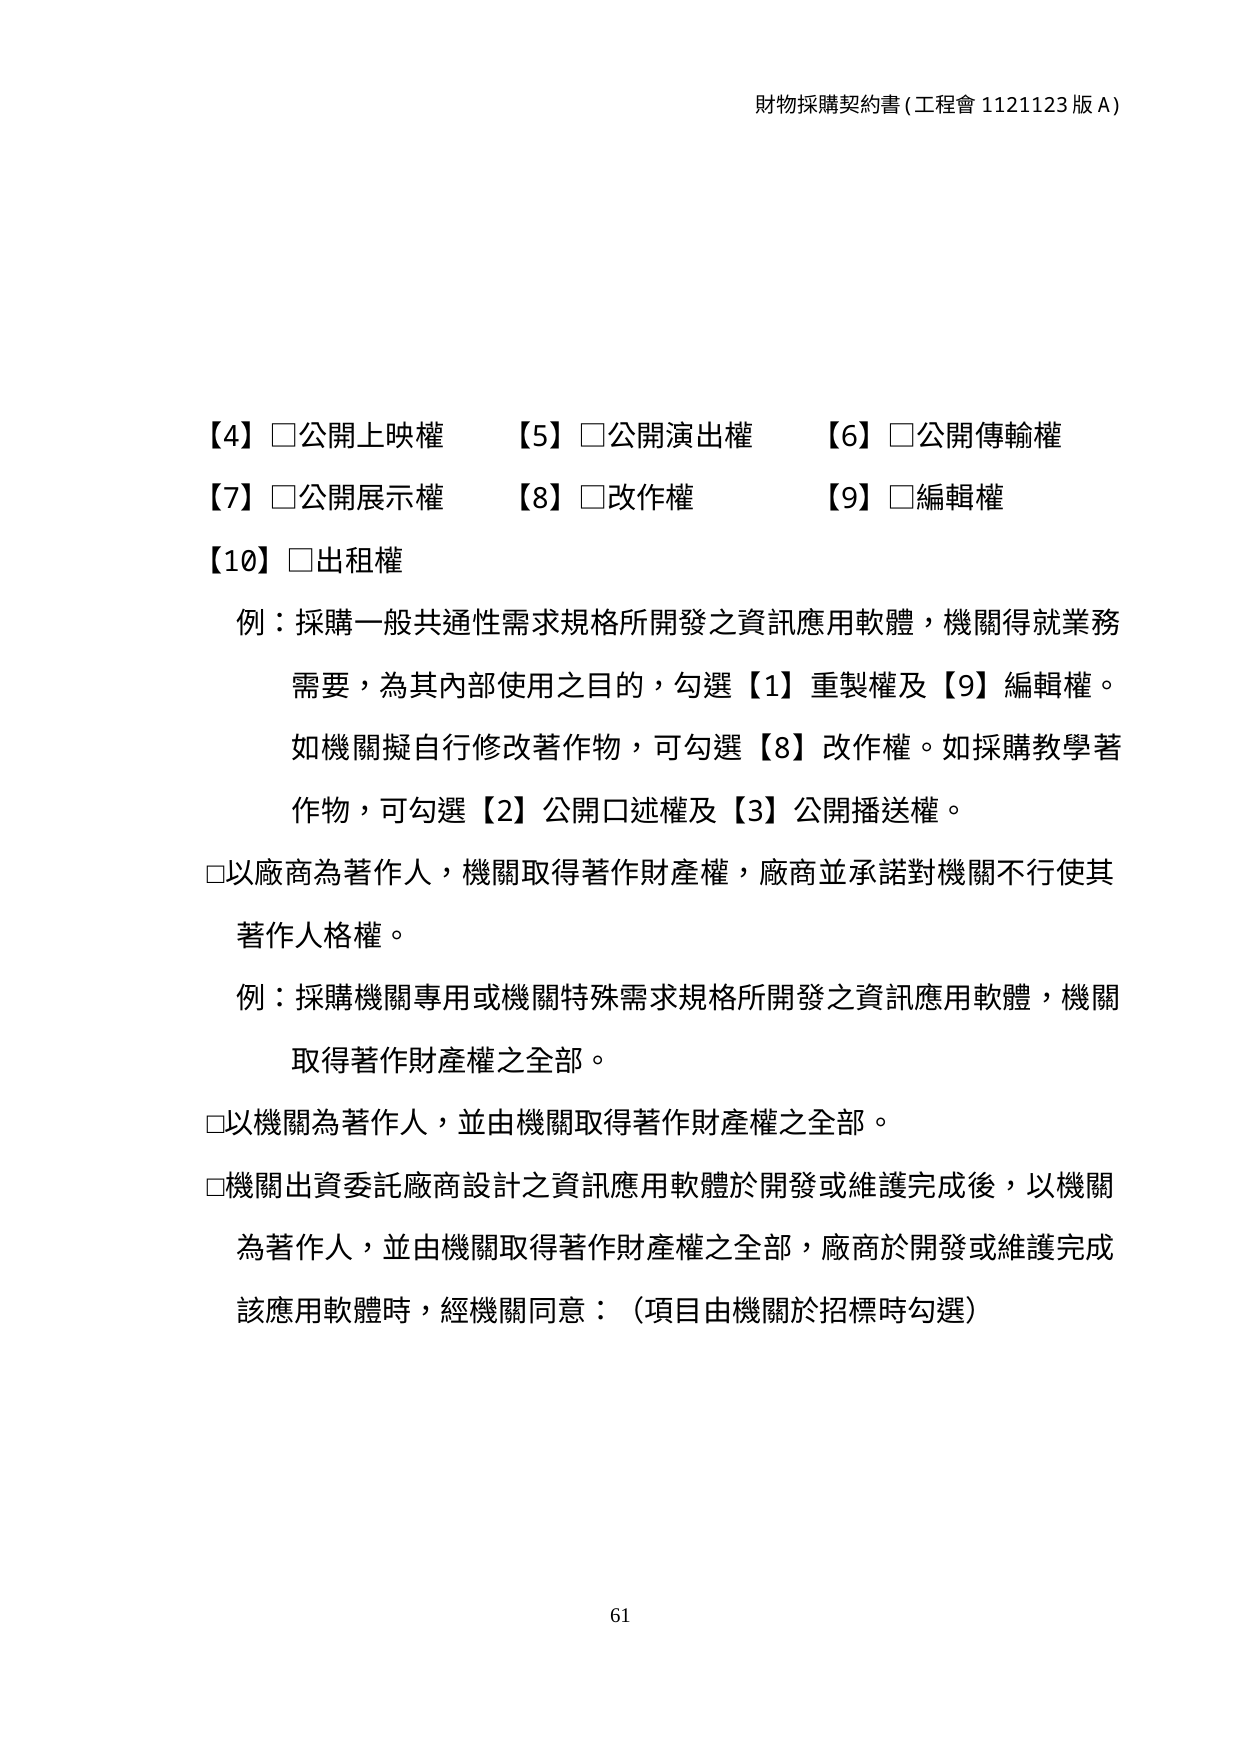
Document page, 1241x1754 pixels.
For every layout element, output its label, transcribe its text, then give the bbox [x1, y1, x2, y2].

text 【10】□出租權 [193, 517, 1122, 579]
text 例：採購一般共通性需求規格所開發之資訊應用軟體，機關得就業務需要，為其內部使用之目的，勾選【1】重製權及【9】編輯權。如機關擬自行修改著作物，可勾選【8】改作權。如採購教學著作物，可勾選【2】公開口述權及【3】公開播送權。 [236, 579, 1122, 829]
text □以機關為著作人，並由機關取得著作財產權之全部。 [207, 1079, 1116, 1142]
text □機關出資委託廠商設計之資訊應用軟體於開發或維護完成後，以機關為著作人，並由機關取得著作財產權之全部，廠商於開發或維護完成該應用軟體時，經機關同意：（項目由機關於招標時勾選） [207, 1142, 1116, 1329]
text □以廠商為著作人，機關取得著作財產權，廠商並承諾對機關不行使其著作人格權。 [207, 829, 1116, 954]
text 【7】□公開展示權 【8】□改作權 【9】□編輯權 [193, 454, 1122, 517]
text 例：採購機關專用或機關特殊需求規格所開發之資訊應用軟體，機關取得著作財產權之全部。 [236, 954, 1122, 1079]
text 【4】□公開上映權 【5】□公開演出權 【6】□公開傳輸權 [193, 392, 1122, 454]
